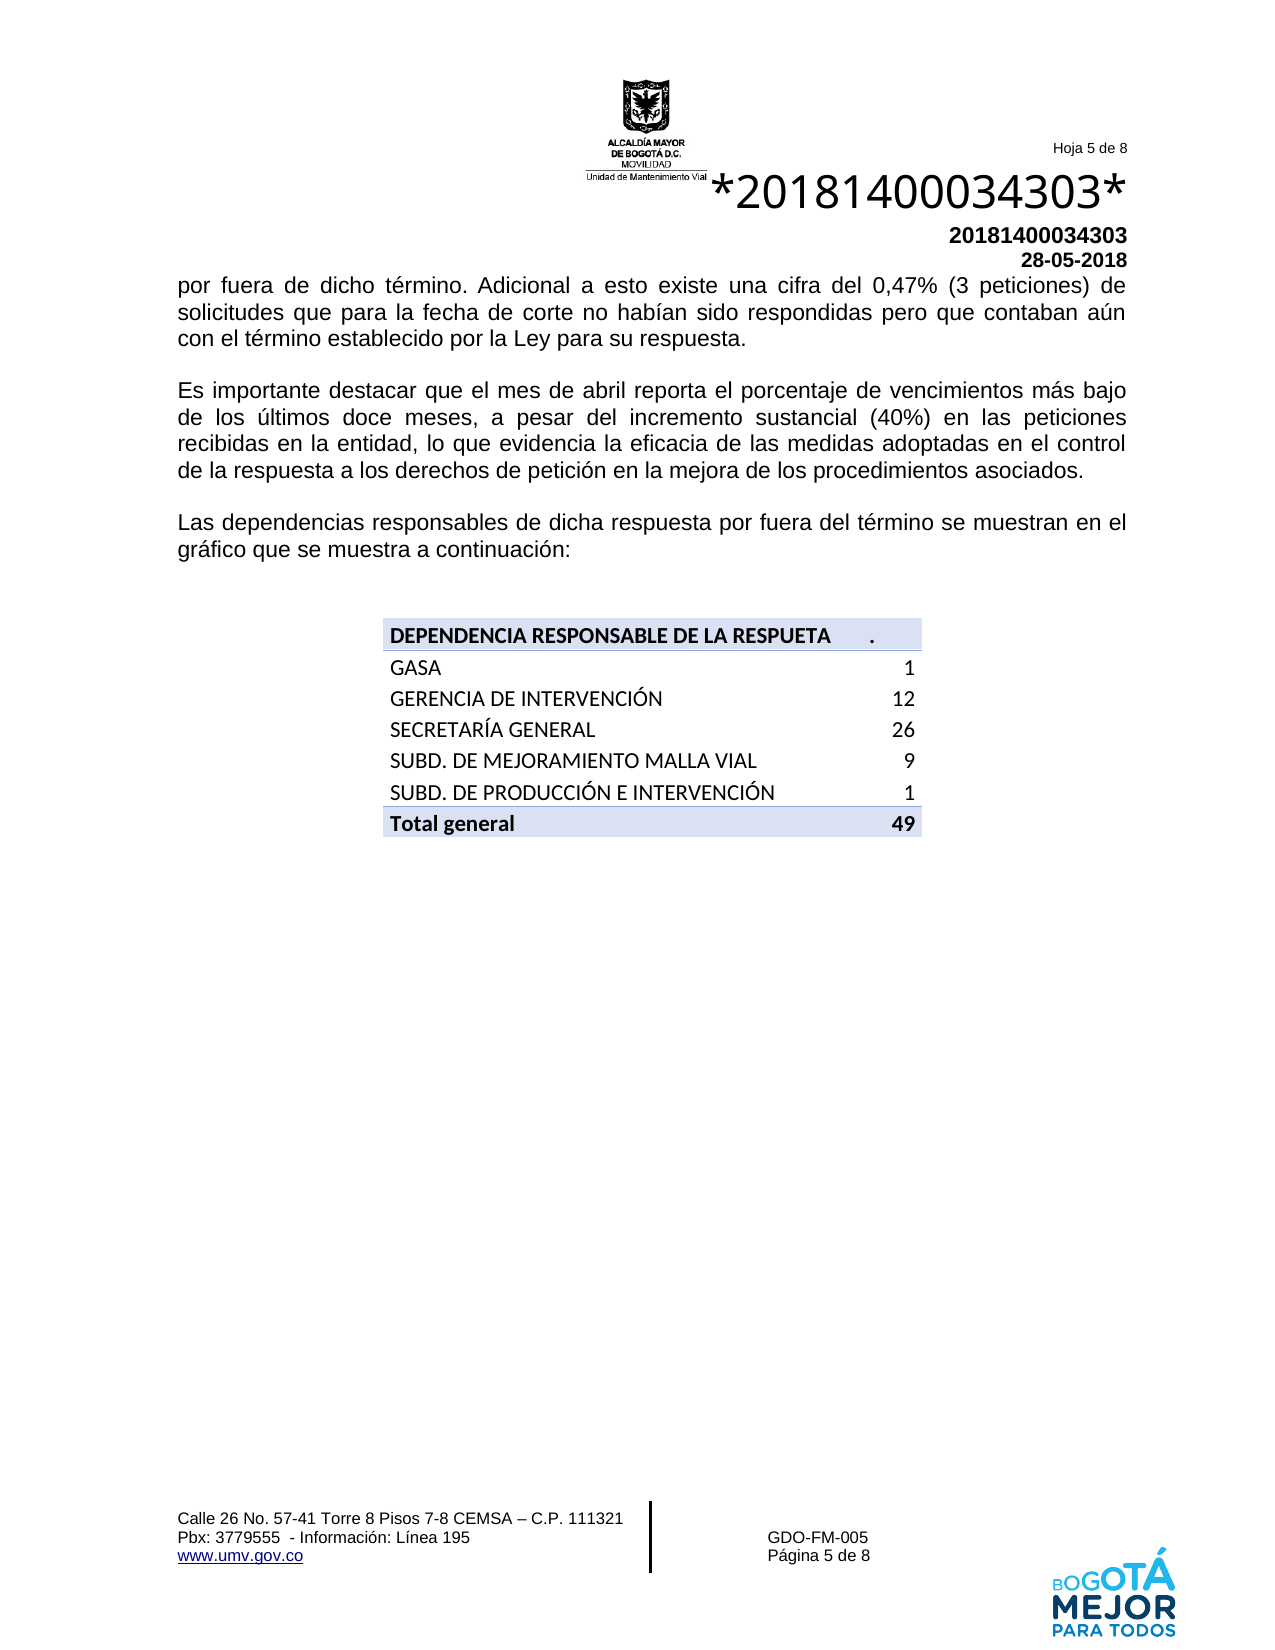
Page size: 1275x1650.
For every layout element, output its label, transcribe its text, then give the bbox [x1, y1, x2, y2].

text Es importante destacar que el mes de abril reporta el porcentaje de vencimientos más bajo de los últimos doce meses, a pesar del incremento sustancial (40%) en las peticiones recibidas en la entidad, lo que evidencia la eficacia de las medidas adoptadas en el control de la respuesta a los derechos de petición en la mejora de los procedimientos asociados. [177, 377, 1127, 483]
text por fuera de dicho término. Adicional a esto existe una cifra del 0,47% (3 peticiones) de solicitudes que para la fecha de corte no habían sido respondidas pero que contaban aún con el término establecido por la Ley para su respuesta. [177, 272, 1127, 351]
table_cell GERENCIA DE INTERVENCIÓN [383, 681, 862, 712]
table_cell 12 [862, 681, 922, 712]
table_cell SECRETARÍA GENERAL [383, 712, 862, 743]
table_cell SUBD. DE PRODUCCIÓN E INTERVENCIÓN [383, 775, 862, 806]
table_cell Total general [383, 807, 862, 837]
table_cell SUBD. DE MEJORAMIENTO MALLA VIAL [383, 743, 862, 774]
table_cell 9 [862, 743, 922, 774]
table_header DEPENDENCIA RESPONSABLE DE LA RESPUETA [383, 618, 862, 649]
table_cell 1 [862, 775, 922, 806]
table_cell 1 [862, 651, 922, 681]
table_cell 26 [862, 712, 922, 743]
table_header . [862, 618, 922, 649]
table_cell GASA [383, 651, 862, 681]
text Las dependencias responsables de dicha respuesta por fuera del término se muestran en el gráfico que se muestra a continuación: [177, 509, 1127, 562]
table_cell 49 [862, 807, 922, 837]
